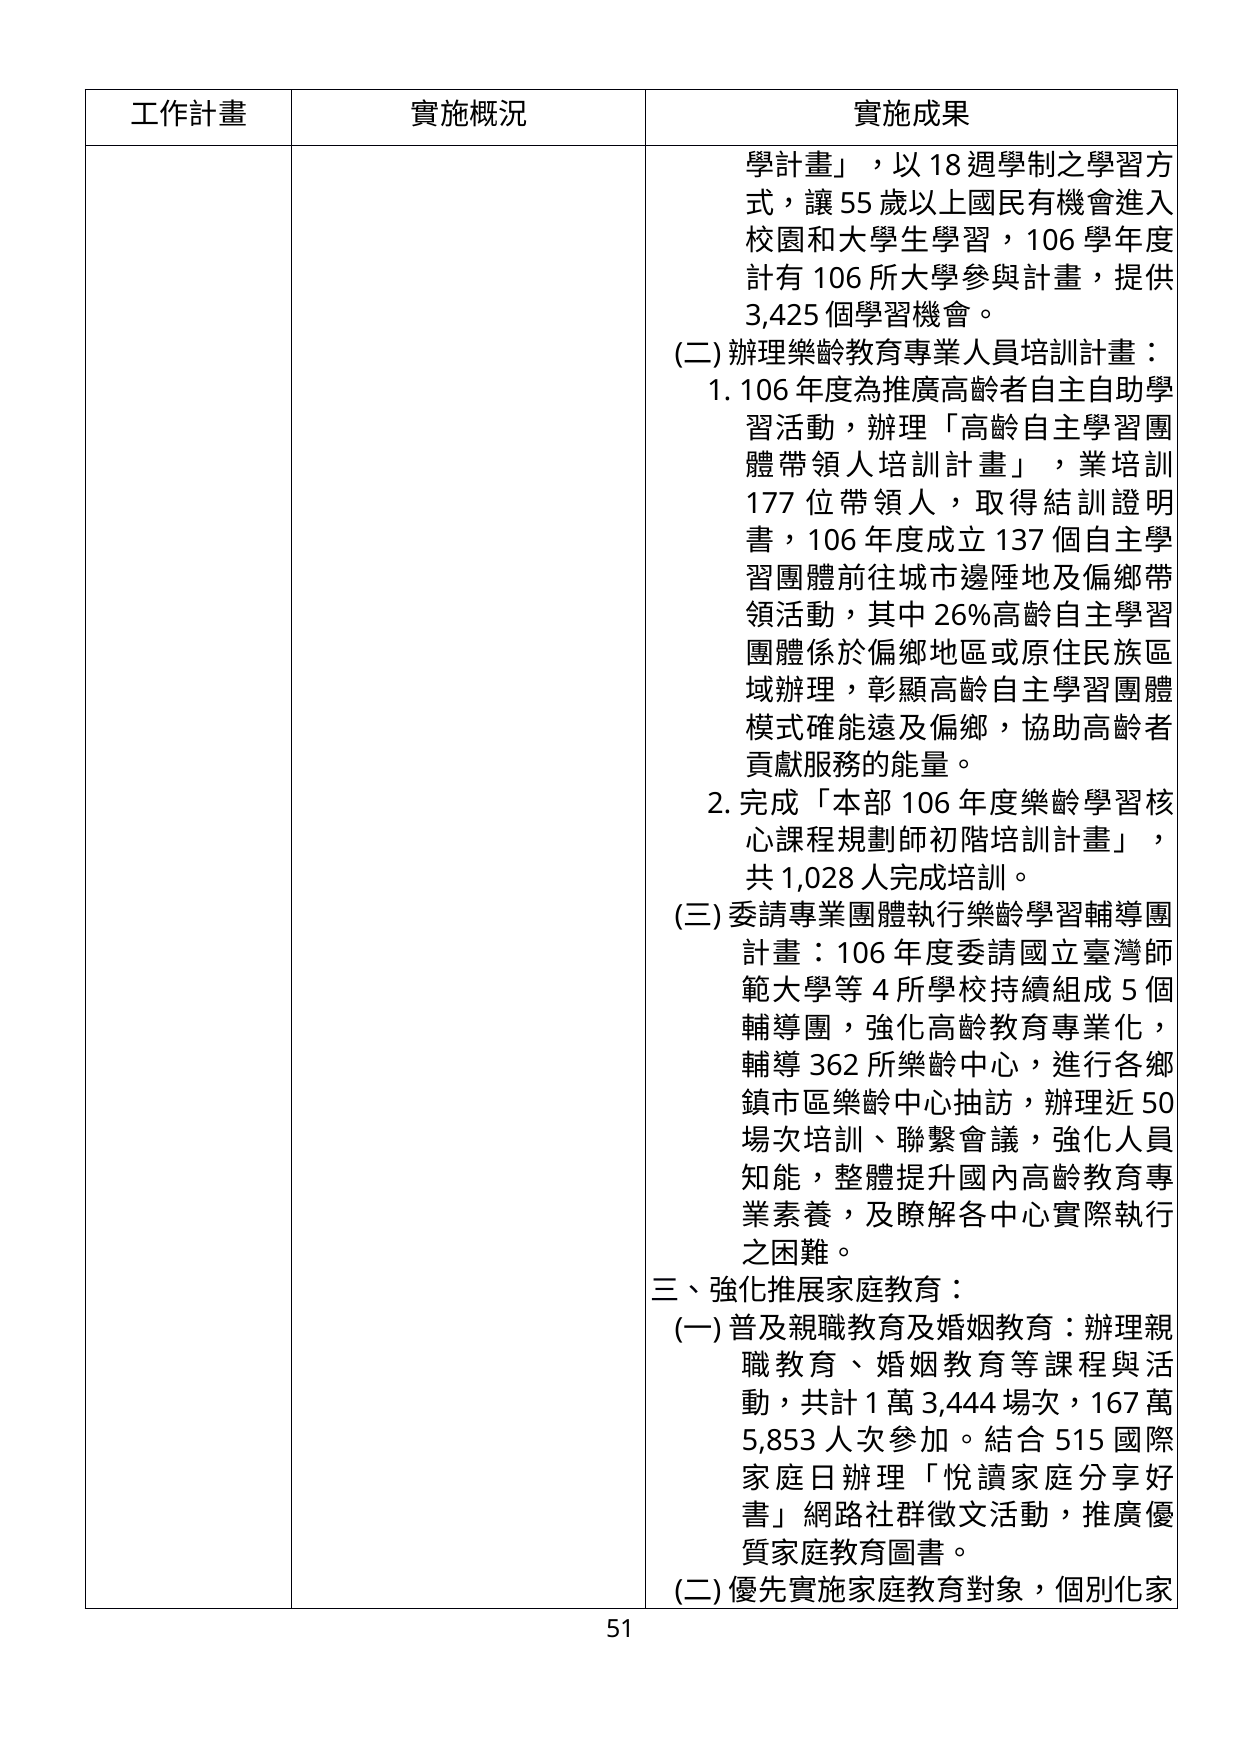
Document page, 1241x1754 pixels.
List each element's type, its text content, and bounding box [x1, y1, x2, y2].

table_header 工作計畫 [86, 90, 291, 144]
table_header 實施成果 [646, 90, 1177, 144]
table_cell 深化社區教育 建構完善高齡學習體系 強化推展家庭教育 提升「智慧服務‧全民樂學－國立社教機構服務品質」 跨域體驗終身樂學－國立社教機構跨域加值發展計畫 [292, 146, 645, 1608]
table_header 實施概況 [292, 90, 645, 144]
table_cell 深化社區教育： 深化社區大學功能：為精進社區大學辦學並推廣其功能，以提升民眾公民素養、促進公共參與及培育社區人才，106年度補助82所社區大學經費以協助其運作；並核定獎勵81所社區大學暨獎勵各地方政府辦理社區大學業務；另辦理「106年度補助地方政府辦理社區大學促進公共參與特色議題計畫」，計17個地方政府（共59所社區大學）獲補助。 推動社區多功能學習中心：鼓勵地方政府結合並運用學校及社區之設備、場域、資源及人力，依社區居民需求及在地特色，提供社區民眾多元社區學習管道，106年度共補助新北市文化國小及雲林縣石榴國小等34所中心。 推動學習型城市計畫：鼓勵地方政府整合縣市終身學習資源，推動建構符合在地學習需求、具在地特色之學習型城市，106年補助基隆市等10個續辦縣市參與推動學習型城市計畫，及新增新北市、臺南市、屏東縣3個縣市作為學習型城市前期規劃之試辦縣市，以拓展多元終身學習管道，朝向學習型城市目標邁進。 建構完善高齡學習體系： 結合在地組織於各鄉鎮市區設置樂齡學習中心（以下簡稱樂齡中心）： 為因應高齡社會，鼓勵國人養成良好終身學習習慣，本部已於全國357鄉鎮市區設置362所「樂齡中心（含12所樂齡學習示範中心）」，提供55歲以上國民適性的課程，如樂齡學習核心課程、自主規劃課程及貢獻服務課程。106年辦理樂齡學習課程活動達8萬5,988場次、共計198萬6,853人次參與，充分顯示在地化的特性。 鼓勵各大學校院辦理樂齡大學計畫：補助大學院校辦理「樂齡大學計畫」，以18週學制之學習方式，讓55歲以上國民有機會進入校園和大學生學習，106學年度計有106所大學參與計畫，提供3,425個學習機會。 辦理樂齡教育專業人員培訓計畫： 106年度為推廣高齡者自主自助學習活動，辦理「高齡自主學習團體帶領人培訓計畫」，業培訓177位帶領人，取得結訓證明書，106年度成立137個自主學習團體前往城市邊陲地及偏鄉帶領活動，其中26%高齡自主學習團體係於偏鄉地區或原住民族區域辦理，彰顯高齡自主學習團體模式確能遠及偏鄉，協助高齡者貢獻服務的能量。 完成「本部106年度樂齡學習核心課程規劃師初階培訓計畫」，共1,028人完成培訓。 委請專業團體執行樂齡學習輔導團計畫：106年度委請國立臺灣師範大學等4所學校持續組成5個輔導團，強化高齡教育專業化，輔導362所樂齡中心，進行各鄉鎮市區樂齡中心抽訪，辦理近50場次培訓、聯繫會議，強化人員知能，整體提升國內高齡教育專業素養，及瞭解各中心實際執行之困難。 強化推展家庭教育： 普及親職教育及婚姻教育：辦理親職教育、婚姻教育等課程與活動，共計1萬3,444場次，167萬5,853人次參加。結合515國際家庭日辦理「悅讀家庭分享好書」網路社群徵文活動，推廣優質家庭教育圖書。 優先實施家庭教育對象，個別化家庭教育諮詢輔導：補助地方政府辦理包括新住民、原住民族、身心障礙者、單親、親職功能不彰等各類型家庭教育活動，受益人數逾6萬人；將家庭教育送到家之「個別化親職教育」，計開案1,330案。 運用多元化管道及媒材，強化理念及服務資訊宣導：進行「本部家庭教育網」及「各縣市家庭教育網」改版；並持續擴充「iLove戀愛時光地圖網站」、「iCoParenting和樂共親職」及「iＭyfamily愛我的家」3個互動學習網站。 強化家庭教育媒材研發，辦理各類人員之增能培訓：補助地方政府辦理志工召募訓練及在職訓練等活動：106年度計1,185場次，共3萬0,556人次參加；研發完成性別意識成長數位學習課程手冊；透過「家庭教育數位加值計畫(第2期)」，並運用所研發出數位學習資源，針對7個縣市家庭教育中心、高級中等以下學校及部屬高級中等以下學校進行數位學習資源培訓活動，計家庭教育中心同仁、志工及學校校長、主任、組長與老師共569名參加。 提升「智慧服務‧全民樂學－國立社教機構服務品質」： 106年度補助10個國立社教機構執行20項細部計畫，重點包括：跨館所學習履歷與推薦平臺、運用資通訊科技整合展示互動學習服務與國際交流、建構「智慧製造」暨「智慧防救災新科技」展示教育平臺、智慧化海洋探索數位媒體暨學習中心建置、廣播新媒體整合、智慧圖書館到你家、臺灣學加值扎根計畫、中山樓科技創新展示暨宣導推廣計畫、公共圖書館雲端資源暨智慧體驗服務計畫、全民線上辦證服務、雲端資源視閱體驗服務等。 館所整合方面：召開15次博物館群及圖書館群分項會議、14次專家諮詢會議，並邀請英國大英博物館學者來臺座談。 跨域合作方面：和國內法人機構如工業技術研究院、資訊工業策進會、中華民國博物館學會、臺灣數位看板多媒體聯盟、中央研究院數位文化中心及大學端討論聯繫，規劃商議共同組成策略聯盟、共享資源。國家圖書館及國立海洋生物博物館已與工業技術研究院達成部分項目合作。 跨域體驗終身樂學－國立社教機構跨域加值發展計畫：106年度補助7所國立社教機構進行17項子計畫。重要成果如下： 打造跨域體驗終身樂學社會教育新園區：103至106年度12月底止，共計完成40項創新設施設備，21項數位計畫成果，33項跨域加值服務網絡。 建構多元適性社會教育媒體新境域：數位文創與數位教育完成「豐富典藏加值服務計畫(含聲歷其境)」等4項子計畫；創新「資訊傳播」計畫：完成建置互動網路電臺及側錄系統等13項設施設備；製播「博物大玩家」廣播節目、網路閱聽服務提升整合；「無所不在的海洋創意雲」：完成開發「驚奇海洋遊樂趣」與「海洋小學堂故事動畫」APP。 促進跨部會合作案：102年度起本部邀請文化部共同舉辦部屬機構首長會議，建立兩部館所交流平臺；並與文化部合作辦理寒暑假聯合行銷活動、518國際博物館日，擴大聯合行銷效益及八館結盟─北中南串聯大優惠。 [646, 146, 1177, 1608]
table_cell [86, 146, 291, 1608]
